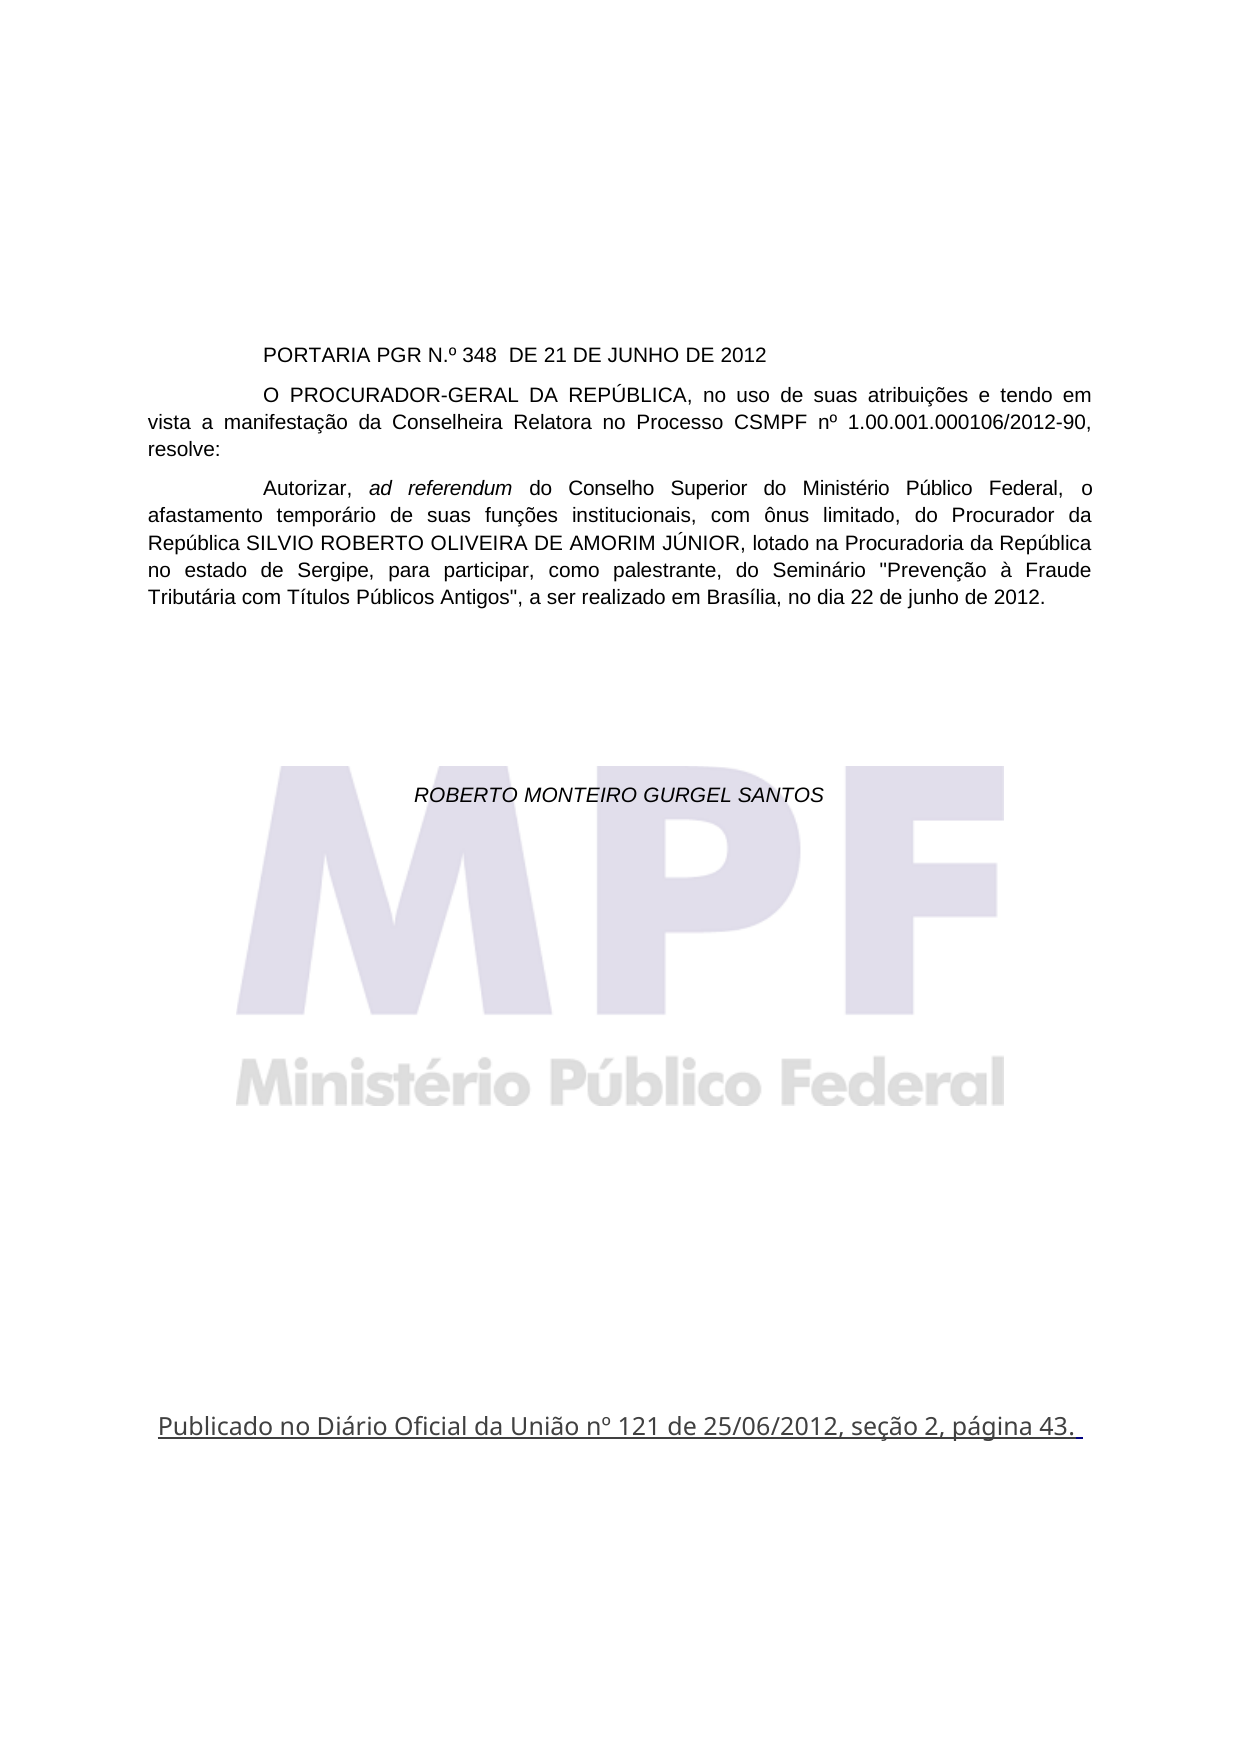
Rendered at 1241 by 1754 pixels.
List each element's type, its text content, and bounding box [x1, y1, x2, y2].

picture [236, 807, 1004, 1106]
text ROBERTO MONTEIRO GURGEL SANTOS [148, 780, 1093, 807]
text PORTARIA PGR N.º 348 DE 21 DE JUNHO DE 2012 [148, 341, 1093, 368]
text Autorizar, ad referendum do Conselho Superior do Ministério Público Federal, o afastamento temporário de suas funções institucionais, com ônus limitado, do Procurador da República SILVIO ROBERTO OLIVEIRA DE AMORIM JÚNIOR, lotado na Procuradoria da República no estado de Sergipe, para participar, como palestrante, do Seminário "Prevenção à Fraude Tributária com Títulos Públicos Antigos", a ser realizado em Brasília, no dia 22 de junho de 2012. [148, 474, 1093, 609]
text O PROCURADOR-GERAL DA REPÚBLICA, no uso de suas atribuições e tendo em vista a manifestação da Conselheira Relatora no Processo CSMPF nº 1.00.001.000106/2012-90, resolve: [148, 380, 1093, 462]
text Publicado no Diário Oficial da União nº 121 de 25/06/2012, seção 2, página 43. [148, 1414, 1093, 1441]
picture [236, 766, 1004, 780]
